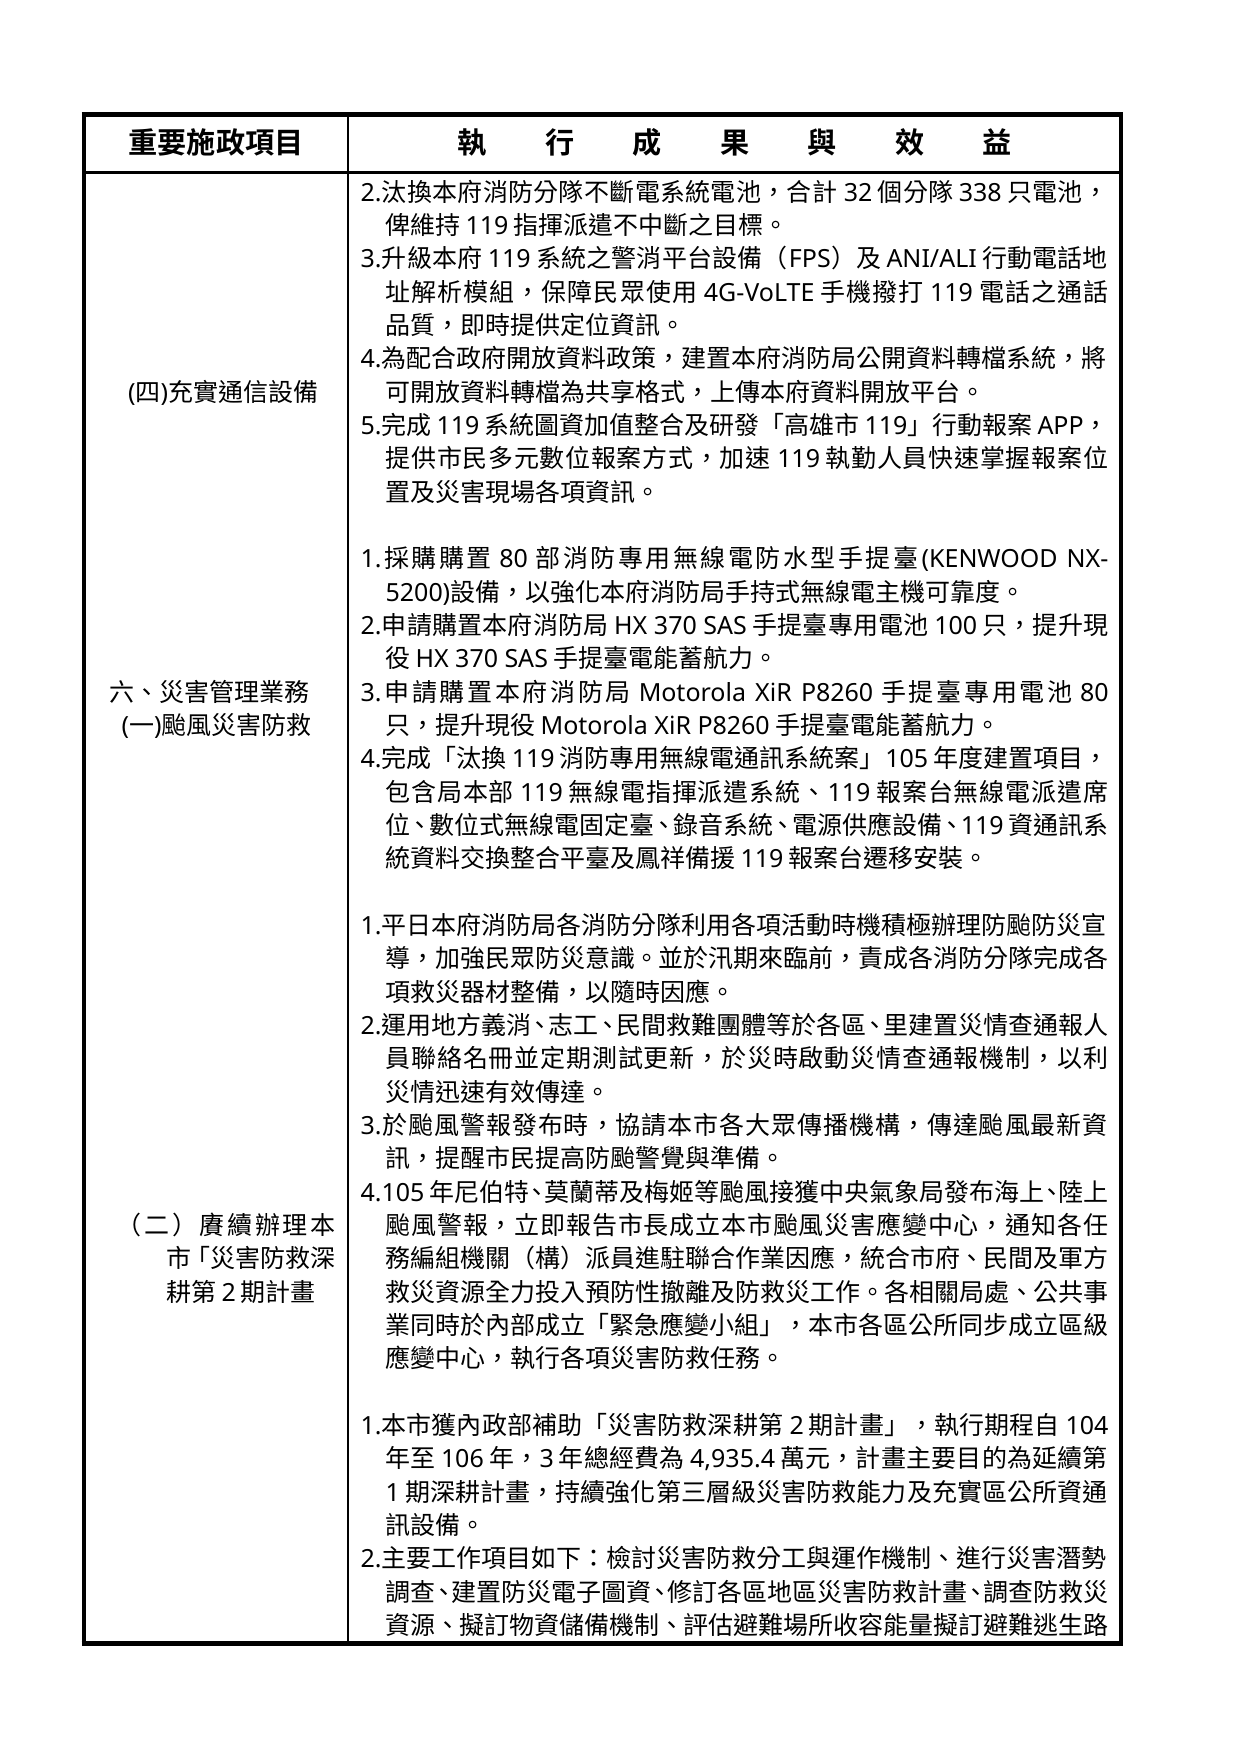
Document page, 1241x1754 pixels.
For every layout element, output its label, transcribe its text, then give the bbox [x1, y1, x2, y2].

table_cell (四)充實通信設備 六、災害管理業務 (一)颱風災害防救 （二）賡續辦理本市「災害防救深耕第2期計畫 [86, 174, 347, 1641]
table_header 重要施政項目 [86, 117, 347, 171]
table_header 執 行 成 果 與 效 益 [349, 117, 1119, 171]
table_cell 2.汰換本府消防分隊不斷電系統電池，合計32個分隊338只電池，俾維持119指揮派遣不中斷之目標。 3.升級本府119系統之警消平台設備（FPS）及ANI/ALI行動電話地址解析模組，保障民眾使用4G-VoLTE手機撥打119電話之通話品質，即時提供定位資訊。 4.為配合政府開放資料政策，建置本府消防局公開資料轉檔系統，將可開放資料轉檔為共享格式，上傳本府資料開放平台。 5.完成119系統圖資加值整合及研發「高雄市119」行動報案APP，提供市民多元數位報案方式，加速119執勤人員快速掌握報案位置及災害現場各項資訊。 1.採購購置80部消防專用無線電防水型手提臺(KENWOOD NX-5200)設備，以強化本府消防局手持式無線電主機可靠度。 2.申請購置本府消防局HX 370 SAS手提臺專用電池100只，提升現役HX 370 SAS手提臺電能蓄航力。 3.申請購置本府消防局Motorola XiR P8260手提臺專用電池80只，提升現役Motorola XiR P8260手提臺電能蓄航力。 4.完成「汰換119消防專用無線電通訊系統案」105年度建置項目，包含局本部119無線電指揮派遣系統、119報案台無線電派遣席位、數位式無線電固定臺、錄音系統、電源供應設備、119資通訊系統資料交換整合平臺及鳳祥備援119報案台遷移安裝。 1.平日本府消防局各消防分隊利用各項活動時機積極辦理防颱防災宣導，加強民眾防災意識。並於汛期來臨前，責成各消防分隊完成各項救災器材整備，以隨時因應。 2.運用地方義消、志工、民間救難團體等於各區、里建置災情查通報人員聯絡名冊並定期測試更新，於災時啟動災情查通報機制，以利災情迅速有效傳達。 3.於颱風警報發布時，協請本市各大眾傳播機構，傳達颱風最新資訊，提醒市民提高防颱警覺與準備。 4.105年尼伯特、莫蘭蒂及梅姬等颱風接獲中央氣象局發布海上、陸上颱風警報，立即報告市長成立本市颱風災害應變中心，通知各任務編組機關（構）派員進駐聯合作業因應，統合市府、民間及軍方救災資源全力投入預防性撤離及防救災工作。各相關局處、公共事業同時於內部成立「緊急應變小組」，本市各區公所同步成立區級應變中心，執行各項災害防救任務。 1.本市獲內政部補助「災害防救深耕第2期計畫」，執行期程自104年至106年，3年總經費為4,935.4萬元，計畫主要目的為延續第1期深耕計畫，持續強化第三層級災害防救能力及充實區公所資通訊設備。 2.主要工作項目如下：檢討災害防救分工與運作機制、進行災害潛勢調查、建置防災電子圖資、修訂各區地區災害防救計畫、調查防救災資源、擬訂物資儲備機制、評估避難場所收容能量擬訂避難逃生路 [349, 174, 1119, 1641]
